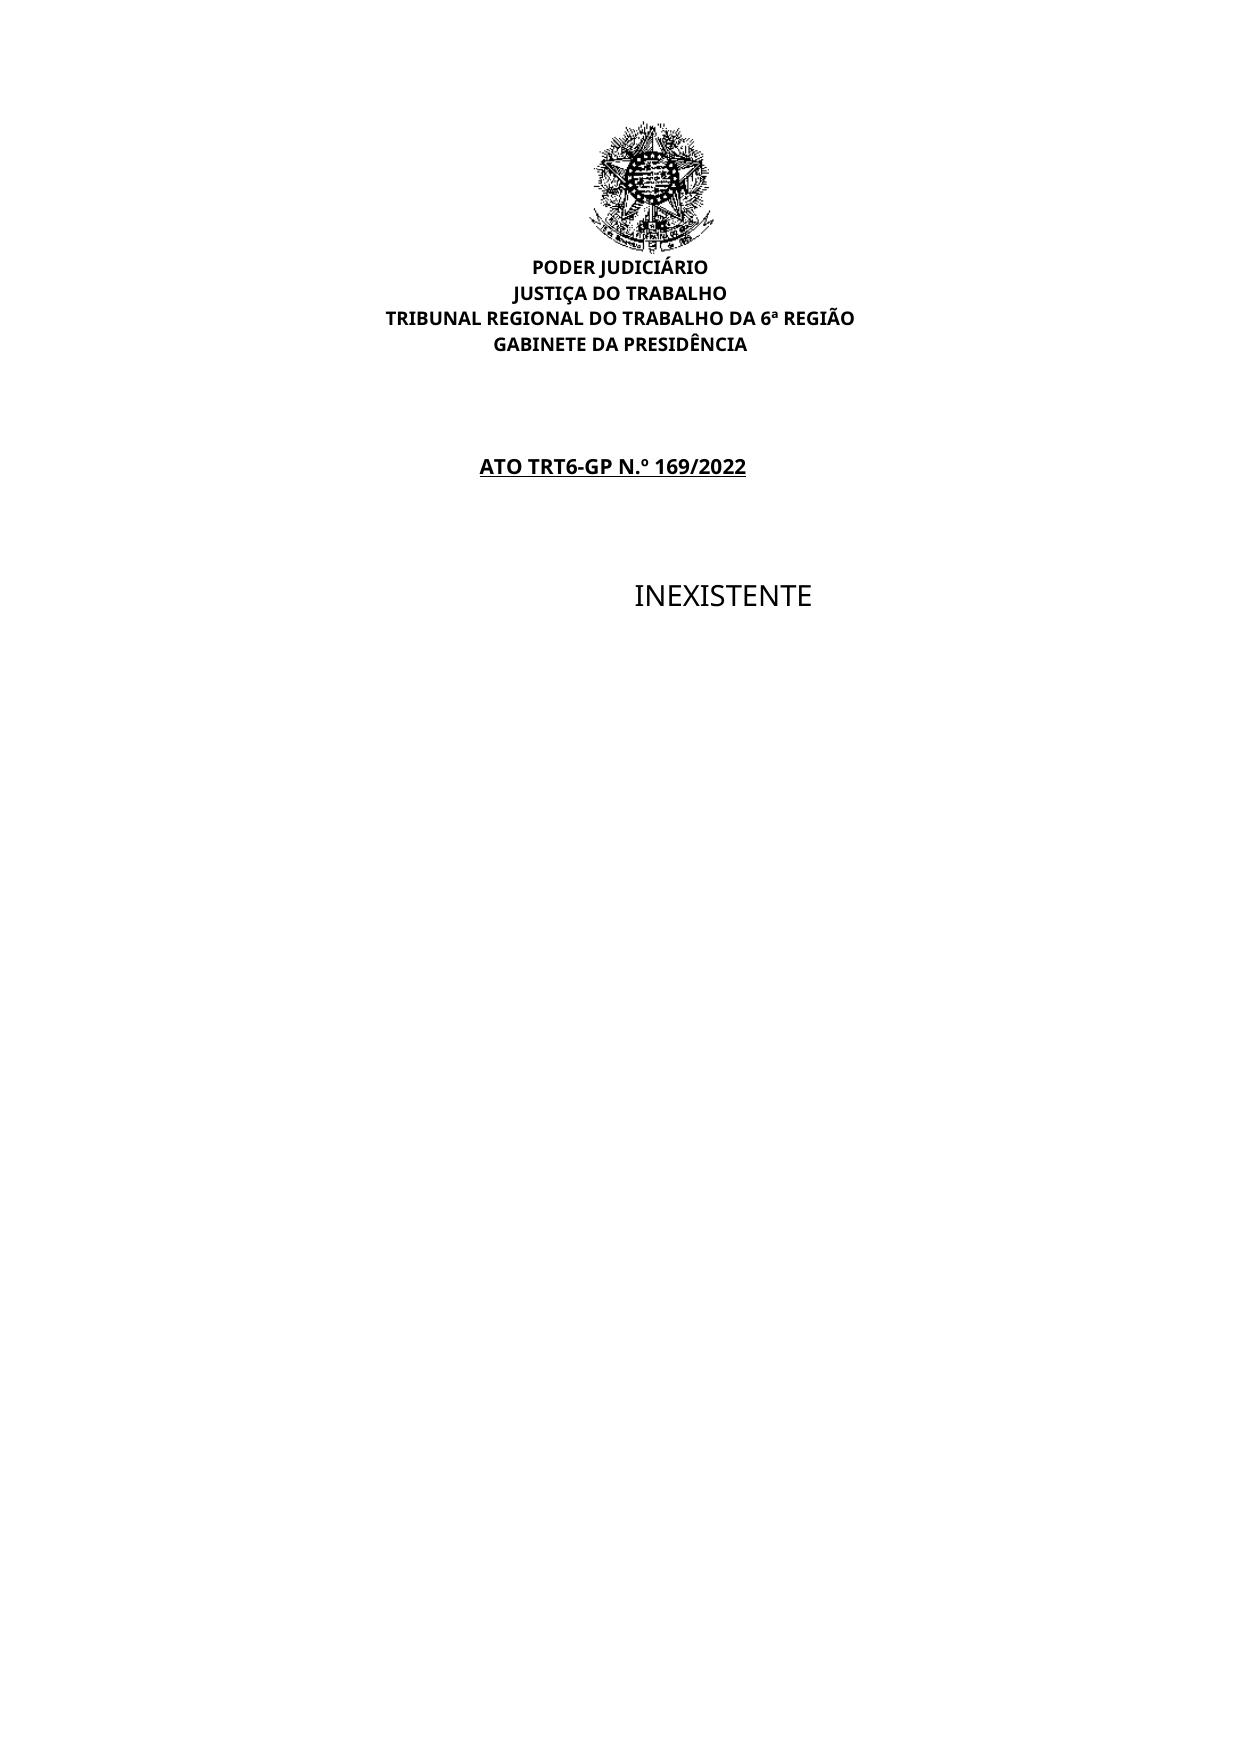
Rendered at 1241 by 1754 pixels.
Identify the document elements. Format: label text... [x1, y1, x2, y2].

text INEXISTENTE [118, 575, 1122, 615]
text GABINETE DA PRESIDÊNCIA [118, 331, 1122, 357]
text TRIBUNAL REGIONAL DO TRABALHO DA 6ª REGIÃO [118, 306, 1122, 331]
subtitle JUSTIÇA DO TRABALHO [118, 280, 1122, 306]
picture [587, 118, 717, 255]
text PODER JUDICIÁRIO [118, 254, 1122, 280]
text ATO TRT6-GP N.º 169/2022 [118, 452, 1107, 480]
